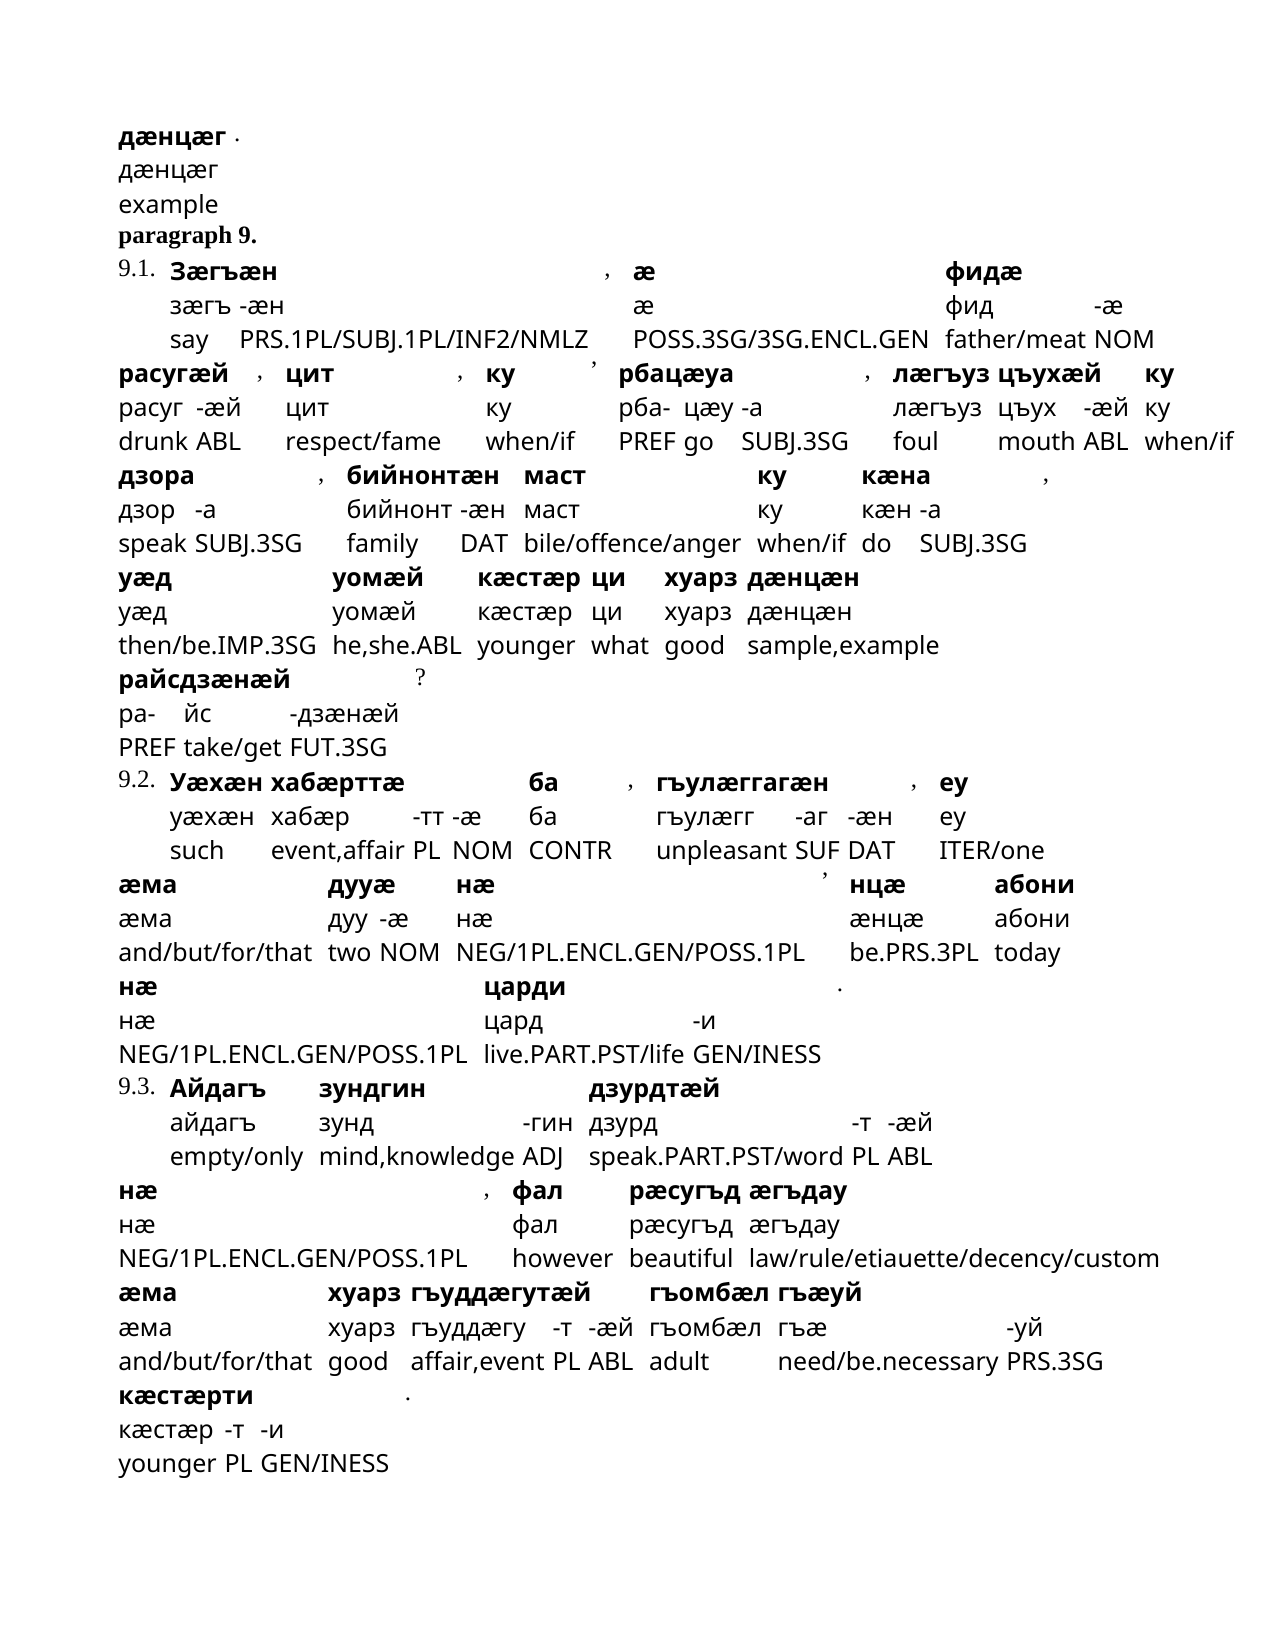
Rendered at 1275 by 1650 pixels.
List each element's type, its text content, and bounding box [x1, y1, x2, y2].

text гъуддæгутæй [410, 1275, 641, 1309]
text -дзæнæй [289, 696, 399, 730]
text NEG/1PL.ENCL.GEN/POSS.1PL [456, 934, 806, 968]
text NOM [1094, 321, 1155, 355]
text æгъдау [749, 1207, 1161, 1241]
text æгъдау [749, 1173, 1168, 1207]
text расугæй [118, 355, 249, 389]
text абони [994, 866, 1078, 900]
text and/but/for/that [118, 934, 312, 968]
text , [483, 1173, 504, 1202]
text бийнонт [346, 492, 452, 526]
text and/but/for/that [118, 1343, 312, 1377]
text ба [528, 798, 612, 832]
text -æ [1094, 287, 1155, 321]
text FUT.3SG [289, 730, 399, 764]
text -æй [196, 389, 242, 423]
text when/if [485, 423, 574, 458]
text -æй [887, 1105, 933, 1139]
text зæгъ [169, 287, 232, 321]
text зунд [318, 1105, 515, 1139]
text еу [939, 764, 1053, 798]
text цит [285, 389, 442, 423]
text -æ [452, 798, 513, 832]
text абони [994, 900, 1070, 934]
text such [169, 832, 255, 866]
text empty/only [169, 1139, 303, 1173]
text дууæ [328, 866, 448, 900]
text райсдзæнæй [118, 662, 407, 696]
text гъæуй [777, 1275, 1111, 1309]
text , [864, 355, 885, 384]
text 9.3. [118, 1071, 162, 1099]
text good [328, 1343, 395, 1377]
text bile/offence/anger [523, 526, 742, 560]
text NEG/1PL.ENCL.GEN/POSS.1PL [118, 1241, 468, 1275]
text event,affair [271, 832, 405, 866]
text mind,knowledge [318, 1139, 515, 1173]
text -тт [412, 798, 444, 832]
text , [457, 355, 478, 384]
text ABL [588, 1343, 634, 1377]
text ку [757, 458, 853, 492]
text -æй [1083, 389, 1129, 423]
text -уй [1006, 1309, 1104, 1343]
text drunk [118, 423, 188, 458]
text -æн [460, 492, 508, 526]
text нæ [118, 1207, 468, 1241]
text CONTR [528, 832, 612, 866]
text дуу [328, 900, 372, 934]
text лæгъуз [893, 389, 982, 423]
text ? [414, 662, 436, 691]
text ку [1144, 389, 1233, 423]
text æма [118, 900, 312, 934]
text цæу [683, 389, 733, 423]
text ITER/one [939, 832, 1045, 866]
text 9.1. [118, 253, 162, 282]
text , [318, 458, 339, 486]
text , [604, 253, 625, 282]
text цард [483, 1003, 685, 1037]
text -а [741, 389, 849, 423]
text he,she.ABL [332, 628, 462, 662]
text хуарз [328, 1275, 403, 1309]
text кæна [861, 458, 1035, 492]
text PRS.3SG [1006, 1343, 1104, 1377]
text -т [224, 1411, 253, 1445]
text ку [757, 492, 846, 526]
text ра- [118, 696, 176, 730]
text нæ [118, 968, 476, 1003]
text ABL [887, 1139, 933, 1173]
text -и [692, 1003, 822, 1037]
text SUBJ.3SG [194, 526, 303, 560]
text adult [649, 1343, 762, 1377]
text take/get [183, 730, 282, 764]
text фид [945, 287, 1086, 321]
text when/if [757, 526, 846, 560]
text however [512, 1241, 613, 1275]
text , [257, 355, 278, 384]
text кæстæрти [118, 1377, 397, 1411]
text кæстæр [477, 560, 583, 594]
text рба- [618, 389, 676, 423]
text younger [118, 1445, 217, 1479]
text йс [183, 696, 282, 730]
text кæн [861, 492, 912, 526]
text Айдагъ [169, 1071, 311, 1105]
text ци [591, 594, 649, 628]
text уæд [118, 594, 317, 628]
text SUF [795, 832, 840, 866]
text PRS.1PL/SUBJ.1PL/INF2/NMLZ [239, 321, 589, 355]
text уæхæн [169, 798, 255, 832]
text ’ [821, 866, 842, 895]
text хабæр [271, 798, 405, 832]
text DAT [847, 832, 896, 866]
text be.PRS.3PL [849, 934, 979, 968]
text when/if [1144, 423, 1233, 458]
text speak [118, 526, 187, 560]
text дзурдтæй [588, 1071, 941, 1105]
text NOM [452, 832, 513, 866]
text PREF [618, 423, 676, 458]
text what [591, 628, 649, 662]
text цъухæй [997, 355, 1137, 389]
text Зæгъæн [169, 253, 597, 287]
text ку [1144, 355, 1241, 389]
text -æй [588, 1309, 634, 1343]
text бийнонтæн [346, 458, 516, 492]
text зундгин [318, 1071, 581, 1105]
text ба [528, 764, 620, 798]
text ABL [1083, 423, 1129, 458]
text -æ [379, 900, 440, 934]
text маст [523, 458, 749, 492]
text кæстæр [118, 1411, 217, 1445]
text нæ [456, 866, 813, 900]
text цъух [997, 389, 1076, 423]
text . [404, 1377, 426, 1406]
text example [118, 186, 219, 220]
text айдагъ [169, 1105, 303, 1139]
text mouth [997, 423, 1076, 458]
text рæсугъд [628, 1173, 741, 1207]
text фидæ [945, 253, 1163, 287]
text рбацæуа [618, 355, 857, 389]
text уомæй [332, 594, 462, 628]
text дæнцæн [747, 594, 940, 628]
text then/be.IMP.3SG [118, 628, 317, 662]
text гъомбæл [649, 1275, 770, 1309]
text -а [194, 492, 303, 526]
text law/rule/etiauette/decency/custom [749, 1241, 1161, 1275]
text ’ [589, 355, 611, 384]
text speak.PART.PST/word [588, 1139, 844, 1173]
text -т [552, 1309, 581, 1343]
text еу [939, 798, 1045, 832]
text -а [919, 492, 1027, 526]
text , [627, 764, 648, 793]
text хуарз [328, 1309, 395, 1343]
text дæнцæн [747, 560, 947, 594]
text дзора [118, 458, 310, 492]
text NEG/1PL.ENCL.GEN/POSS.1PL [118, 1037, 468, 1071]
text æ [633, 253, 937, 287]
text father/meat [945, 321, 1086, 355]
text нцæ [849, 866, 987, 900]
text фал [512, 1207, 613, 1241]
text PL [412, 832, 444, 866]
text , [1043, 458, 1064, 486]
text цит [285, 355, 449, 389]
text good [664, 628, 732, 662]
text unpleasant [656, 832, 787, 866]
text гъулæггагæн [656, 764, 903, 798]
text кæстæр [477, 594, 576, 628]
text say [169, 321, 232, 355]
text . [837, 968, 858, 997]
text дзор [118, 492, 187, 526]
text гъулæгг [656, 798, 787, 832]
text SUBJ.3SG [919, 526, 1027, 560]
text beautiful [628, 1241, 733, 1275]
text affair,event [410, 1343, 545, 1377]
text царди [483, 968, 829, 1003]
text маст [523, 492, 742, 526]
text -аг [795, 798, 840, 832]
text нæ [456, 900, 806, 934]
text -и [260, 1411, 389, 1445]
text sample,example [747, 628, 940, 662]
text respect/fame [285, 423, 442, 458]
text хабæрттæ [271, 764, 521, 798]
text two [328, 934, 372, 968]
text ку [485, 389, 574, 423]
text ку [485, 355, 582, 389]
text DAT [460, 526, 508, 560]
text æнцæ [849, 900, 979, 934]
text æма [118, 1275, 320, 1309]
text , [911, 764, 932, 793]
text нæ [118, 1003, 468, 1037]
text -гин [522, 1105, 573, 1139]
text family [346, 526, 452, 560]
text лæгъуз [893, 355, 990, 389]
text хуарз [664, 594, 732, 628]
text дæнцæг [118, 152, 219, 186]
text . [234, 118, 255, 147]
text гъомбæл [649, 1309, 762, 1343]
text гъуддæгу [410, 1309, 545, 1343]
text today [994, 934, 1070, 968]
text расуг [118, 389, 188, 423]
text 9.2. [118, 764, 162, 793]
text æма [118, 866, 320, 900]
text POSS.3SG/3SG.ENCL.GEN [633, 321, 929, 355]
text PL [552, 1343, 581, 1377]
text дæнцæг [118, 118, 226, 152]
text æ [633, 287, 929, 321]
text PL [851, 1139, 880, 1173]
text ADJ [522, 1139, 573, 1173]
text live.PART.PST/life [483, 1037, 685, 1071]
text уæд [118, 560, 324, 594]
text SUBJ.3SG [741, 423, 849, 458]
text уомæй [332, 560, 469, 594]
text фал [512, 1173, 621, 1207]
text нæ [118, 1173, 476, 1207]
text Уæхæн [169, 764, 263, 798]
text need/be.necessary [777, 1343, 999, 1377]
text хуарз [664, 560, 739, 594]
text GEN/INESS [260, 1445, 389, 1479]
text рæсугъд [628, 1207, 733, 1241]
text гъæ [777, 1309, 999, 1343]
text -æн [239, 287, 589, 321]
text PREF [118, 730, 176, 764]
text NOM [379, 934, 440, 968]
text ци [591, 560, 657, 594]
text paragraph 9. [118, 220, 1249, 249]
text PL [224, 1445, 253, 1479]
text foul [893, 423, 982, 458]
text do [861, 526, 912, 560]
text -т [851, 1105, 880, 1139]
text æма [118, 1309, 312, 1343]
text дзурд [588, 1105, 844, 1139]
text GEN/INESS [692, 1037, 822, 1071]
text younger [477, 628, 576, 662]
text go [683, 423, 733, 458]
text ABL [196, 423, 242, 458]
text -æн [847, 798, 896, 832]
